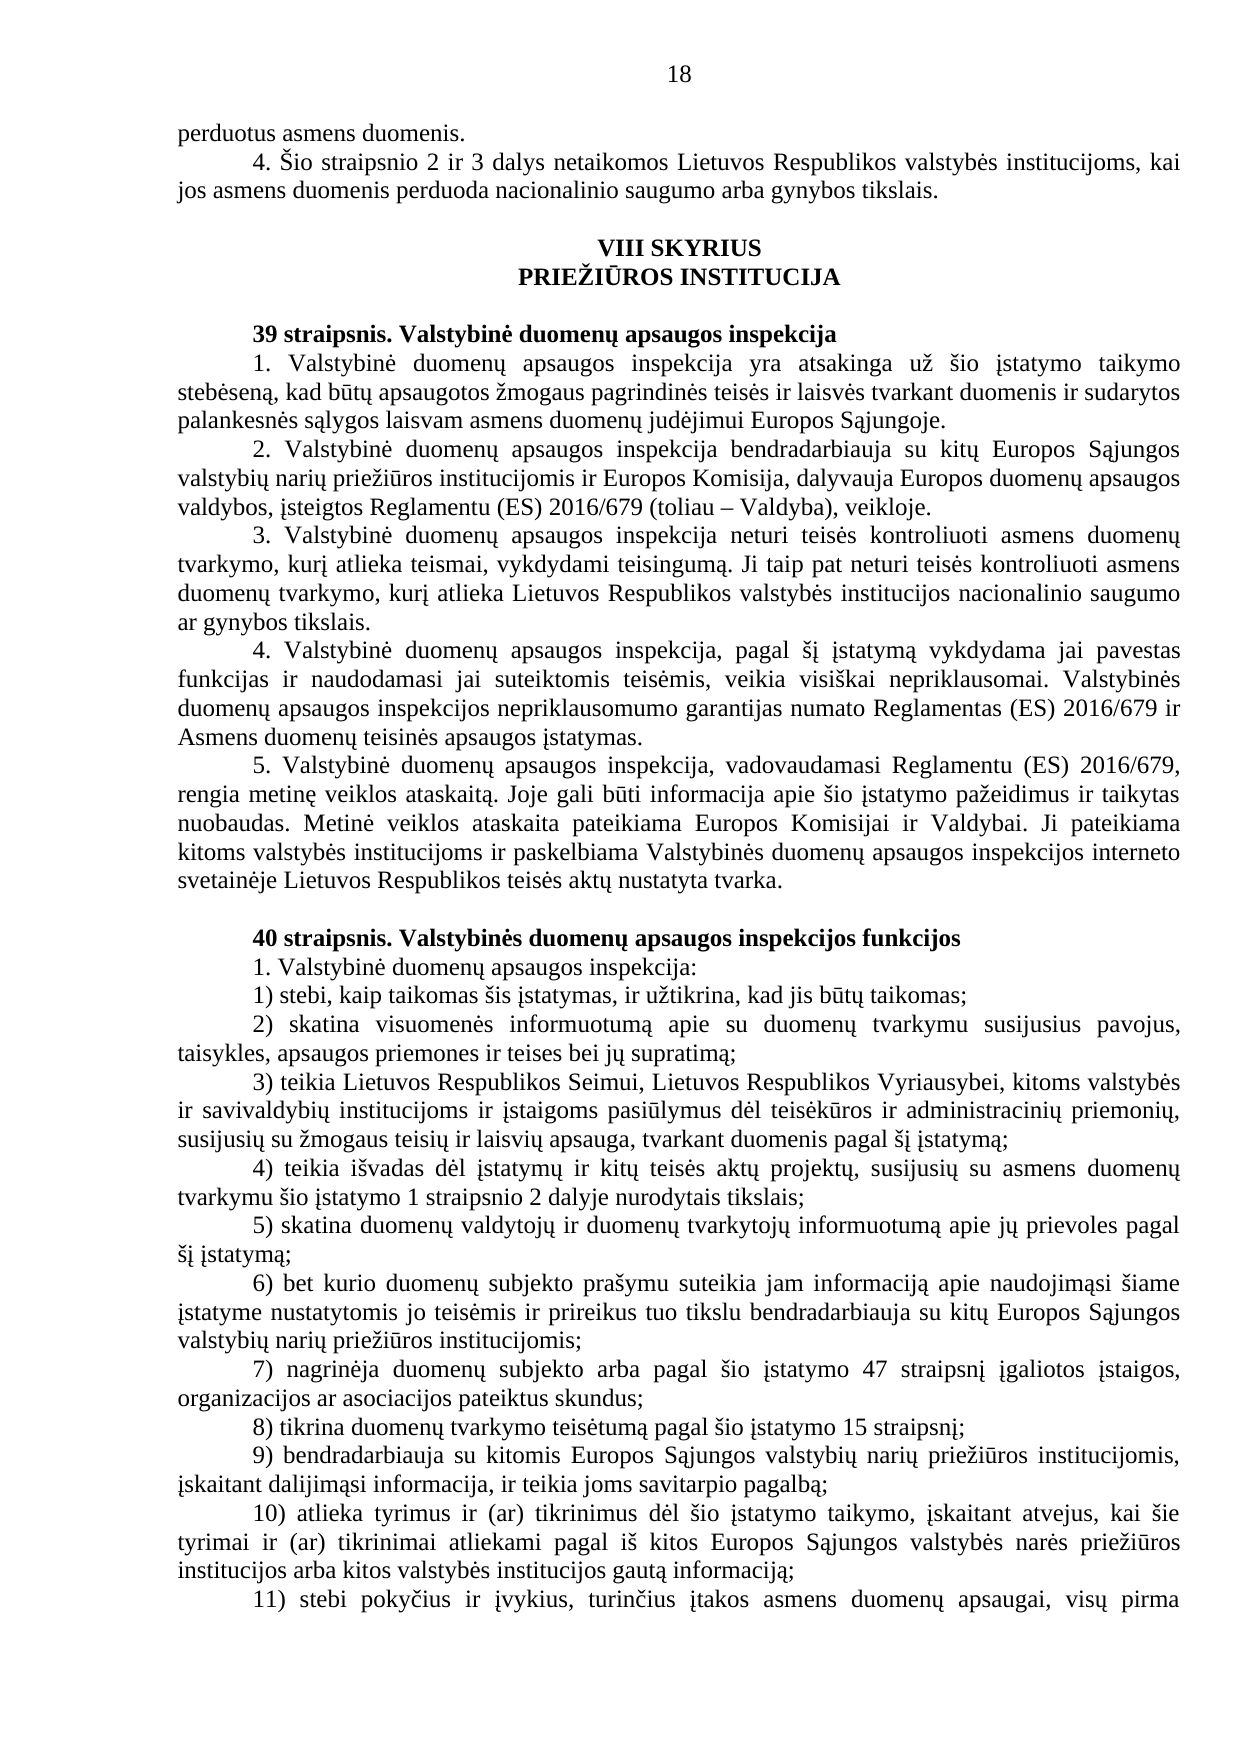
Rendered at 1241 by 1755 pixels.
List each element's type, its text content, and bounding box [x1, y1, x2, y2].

text 8) tikrina duomenų tvarkymo teisėtumą pagal šio įstatymo 15 straipsnį; [177, 1412, 1181, 1441]
text 39 straipsnis. Valstybinė duomenų apsaugos inspekcija [252, 319, 1181, 348]
text VIII SKYRIUS [177, 233, 1181, 262]
text 3. Valstybinė duomenų apsaugos inspekcija neturi teisės kontroliuoti asmens duomenų tvarkymo, kurį atlieka teismai, vykdydami teisingumą. Ji taip pat neturi teisės kontroliuoti asmens duomenų tvarkymo, kurį atlieka Lietuvos Respublikos valstybės institucijos nacionalinio saugumo ar gynybos tikslais. [177, 521, 1181, 636]
text 9) bendradarbiauja su kitomis Europos Sąjungos valstybių narių priežiūros institucijomis, įskaitant dalijimąsi informacija, ir teikia joms savitarpio pagalbą; [177, 1441, 1181, 1498]
text 2) skatina visuomenės informuotumą apie su duomenų tvarkymu susijusius pavojus, taisykles, apsaugos priemones ir teises bei jų supratimą; [177, 1009, 1181, 1067]
text 1. Valstybinė duomenų apsaugos inspekcija yra atsakinga už šio įstatymo taikymo stebėseną, kad būtų apsaugotos žmogaus pagrindinės teisės ir laisvės tvarkant duomenis ir sudarytos palankesnės sąlygos laisvam asmens duomenų judėjimui Europos Sąjungoje. [177, 348, 1181, 434]
text 3) teikia Lietuvos Respublikos Seimui, Lietuvos Respublikos Vyriausybei, kitoms valstybės ir savivaldybių institucijoms ir įstaigoms pasiūlymus dėl teisėkūros ir administracinių priemonių, susijusių su žmogaus teisių ir laisvių apsauga, tvarkant duomenis pagal šį įstatymą; [177, 1067, 1181, 1153]
text 10) atlieka tyrimus ir (ar) tikrinimus dėl šio įstatymo taikymo, įskaitant atvejus, kai šie tyrimai ir (ar) tikrinimai atliekami pagal iš kitos Europos Sąjungos valstybės narės priežiūros institucijos arba kitos valstybės institucijos gautą informaciją; [177, 1498, 1181, 1584]
text 2. Valstybinė duomenų apsaugos inspekcija bendradarbiauja su kitų Europos Sąjungos valstybių narių priežiūros institucijomis ir Europos Komisija, dalyvauja Europos duomenų apsaugos valdybos, įsteigtos Reglamentu (ES) 2016/679 (toliau – Valdyba), veikloje. [177, 434, 1181, 521]
text 4. Valstybinė duomenų apsaugos inspekcija, pagal šį įstatymą vykdydama jai pavestas funkcijas ir naudodamasi jai suteiktomis teisėmis, veikia visiškai nepriklausomai. Valstybinės duomenų apsaugos inspekcijos nepriklausomumo garantijas numato Reglamentas (ES) 2016/679 ir Asmens duomenų teisinės apsaugos įstatymas. [177, 636, 1181, 751]
text 4. Šio straipsnio 2 ir 3 dalys netaikomos Lietuvos Respublikos valstybės institucijoms, kai jos asmens duomenis perduoda nacionalinio saugumo arba gynybos tikslais. [177, 147, 1181, 204]
text 6) bet kurio duomenų subjekto prašymu suteikia jam informaciją apie naudojimąsi šiame įstatyme nustatytomis jo teisėmis ir prireikus tuo tikslu bendradarbiauja su kitų Europos Sąjungos valstybių narių priežiūros institucijomis; [177, 1268, 1181, 1354]
text 4) teikia išvadas dėl įstatymų ir kitų teisės aktų projektų, susijusių su asmens duomenų tvarkymu šio įstatymo 1 straipsnio 2 dalyje nurodytais tikslais; [177, 1153, 1181, 1211]
text perduotus asmens duomenis. [177, 118, 1181, 147]
text PRIEŽIŪROS INSTITUCIJA [177, 262, 1181, 291]
text 1. Valstybinė duomenų apsaugos inspekcija: [252, 952, 1181, 981]
text 5) skatina duomenų valdytojų ir duomenų tvarkytojų informuotumą apie jų prievoles pagal šį įstatymą; [177, 1211, 1181, 1268]
text 11) stebi pokyčius ir įvykius, turinčius įtakos asmens duomenų apsaugai, visų pirma [177, 1584, 1181, 1613]
text 7) nagrinėja duomenų subjekto arba pagal šio įstatymo 47 straipsnį įgaliotos įstaigos, organizacijos ar asociacijos pateiktus skundus; [177, 1354, 1181, 1412]
text 1) stebi, kaip taikomas šis įstatymas, ir užtikrina, kad jis būtų taikomas; [177, 981, 1181, 1009]
text 40 straipsnis. Valstybinės duomenų apsaugos inspekcijos funkcijos [252, 923, 1181, 952]
text 5. Valstybinė duomenų apsaugos inspekcija, vadovaudamasi Reglamentu (ES) 2016/679, rengia metinę veiklos ataskaitą. Joje gali būti informacija apie šio įstatymo pažeidimus ir taikytas nuobaudas. Metinė veiklos ataskaita pateikiama Europos Komisijai ir Valdybai. Ji pateikiama kitoms valstybės institucijoms ir paskelbiama Valstybinės duomenų apsaugos inspekcijos interneto svetainėje Lietuvos Respublikos teisės aktų nustatyta tvarka. [177, 751, 1181, 894]
